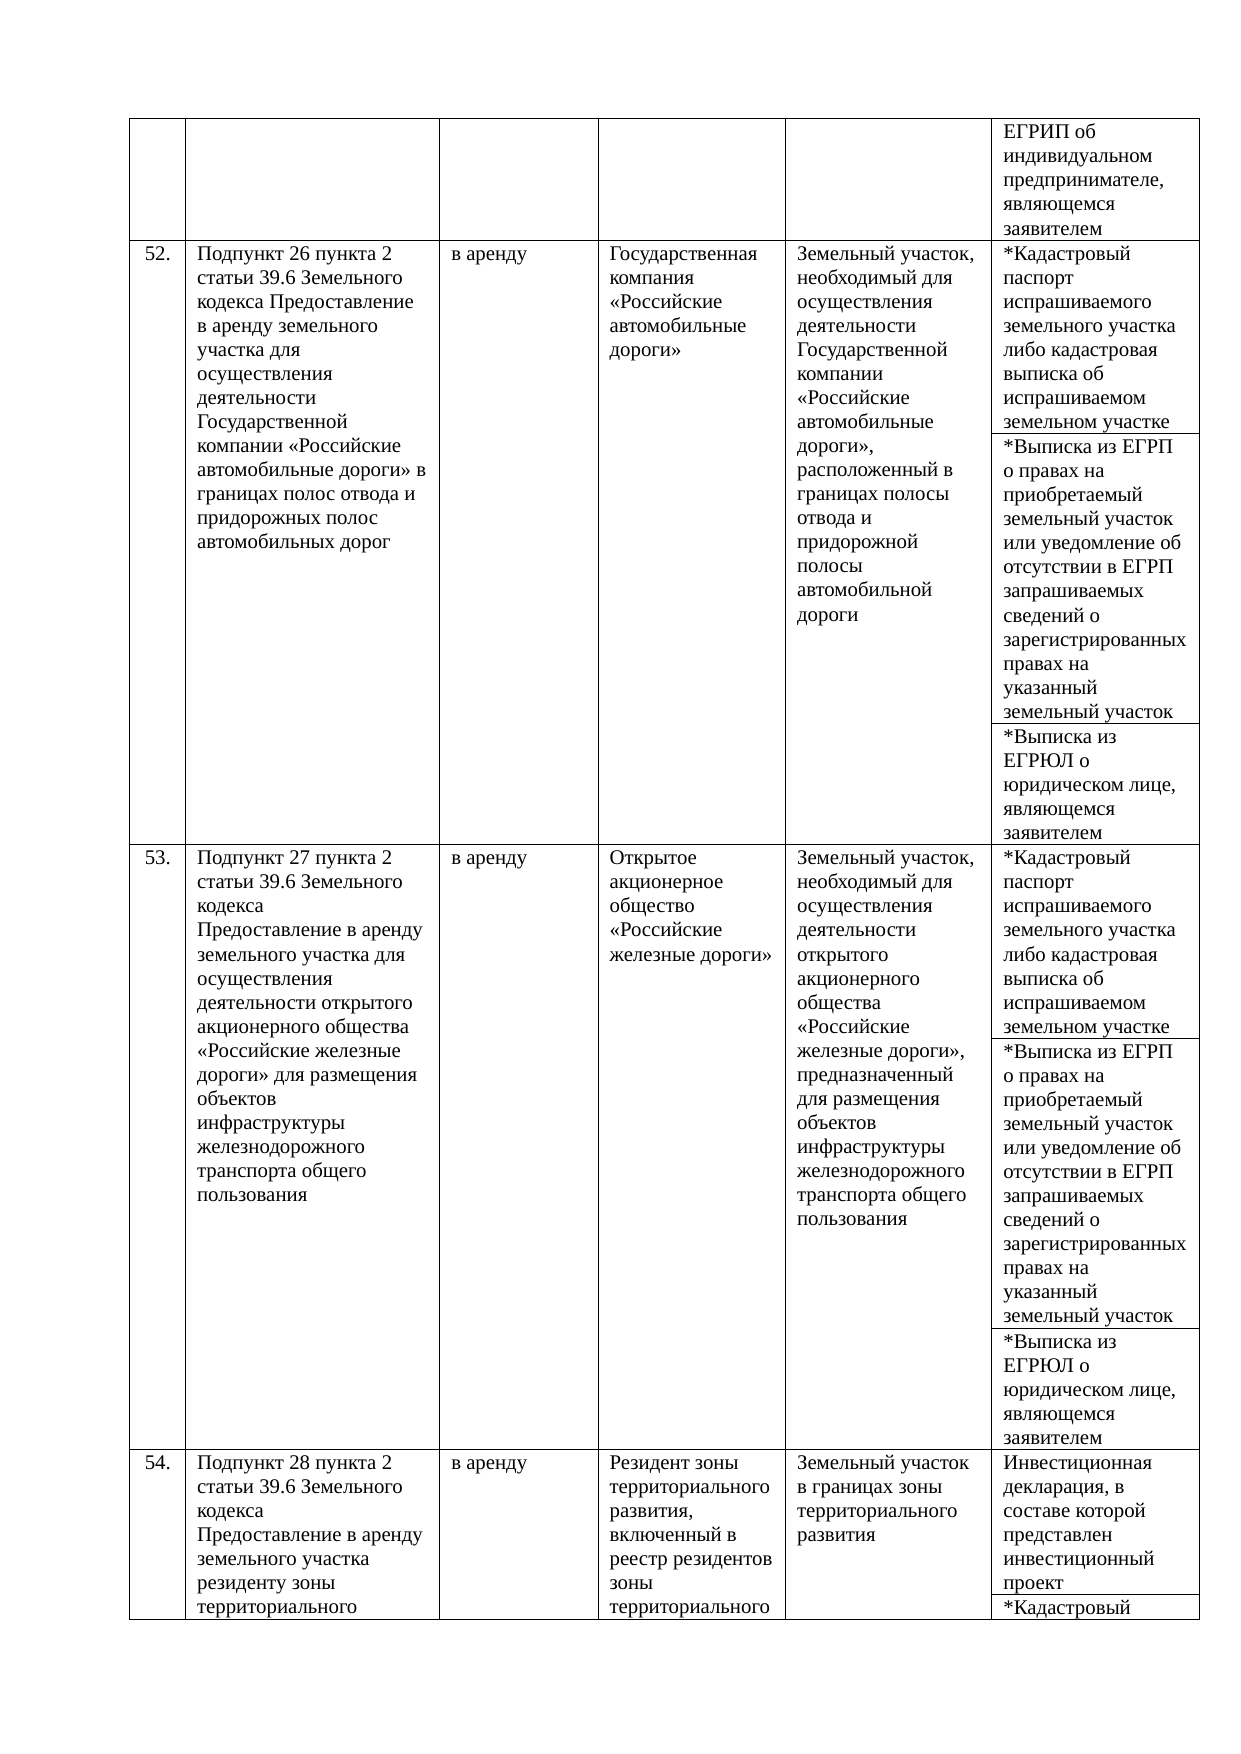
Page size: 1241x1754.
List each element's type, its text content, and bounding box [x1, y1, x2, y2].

table_cell 54. [130, 1450, 185, 1619]
table_cell Государственная компания «Российские автомобильные дороги» [599, 241, 785, 844]
table_cell *Выписка из ЕГРЮЛ о юридическом лице, являющемся заявителем [992, 1329, 1199, 1449]
table_cell Земельный участок, необходимый для осуществления деятельности Государственной компании «Российские автомобильные дороги», расположенный в границах полосы отвода и придорожной полосы автомобильной дороги [786, 241, 991, 844]
table_cell Резидент зоны территориального развития, включенный в реестр резидентов зоны территориального [599, 1450, 785, 1619]
table_cell [186, 119, 439, 239]
table_cell *Выписка из ЕГРП о правах на приобретаемый земельный участок или уведомление об отсутствии в ЕГРП запрашиваемых сведений о зарегистрированных правах на указанный земельный участок [992, 1039, 1199, 1327]
table_cell 52. [130, 241, 185, 844]
table_cell ЕГРИП об индивидуальном предпринимателе, являющемся заявителем [992, 119, 1199, 239]
table_cell [440, 119, 598, 239]
table_cell *Выписка из ЕГРП о правах на приобретаемый земельный участок или уведомление об отсутствии в ЕГРП запрашиваемых сведений о зарегистрированных правах на указанный земельный участок [992, 434, 1199, 723]
table_cell *Выписка из ЕГРЮЛ о юридическом лице, являющемся заявителем [992, 724, 1199, 844]
table_cell в аренду [440, 1450, 598, 1619]
table_cell Инвестиционная декларация, в составе которой представлен инвестиционный проект [992, 1450, 1199, 1594]
table_cell Земельный участок в границах зоны территориального развития [786, 1450, 991, 1619]
table_cell в аренду [440, 845, 598, 1449]
table_cell Открытое акционерное общество «Российские железные дороги» [599, 845, 785, 1449]
table_cell в аренду [440, 241, 598, 844]
table_cell Земельный участок, необходимый для осуществления деятельности открытого акционерного общества «Российские железные дороги», предназначенный для размещения объектов инфраструктуры железнодорожного транспорта общего пользования [786, 845, 991, 1449]
table_cell [599, 119, 785, 239]
table_cell Подпункт 28 пункта 2 статьи 39.6 Земельного кодекса Предоставление в аренду земельного участка резиденту зоны территориального [186, 1450, 439, 1619]
table_cell Подпункт 27 пункта 2 статьи 39.6 Земельного кодекса Предоставление в аренду земельного участка для осуществления деятельности открытого акционерного общества «Российские железные дороги» для размещения объектов инфраструктуры железнодорожного транспорта общего пользования [186, 845, 439, 1449]
table_cell *Кадастровый паспорт испрашиваемого земельного участка либо кадастровая выписка об испрашиваемом земельном участке [992, 845, 1199, 1038]
table_cell [130, 119, 185, 239]
table_cell Подпункт 26 пункта 2 статьи 39.6 Земельного кодекса Предоставление в аренду земельного участка для осуществления деятельности Государственной компании «Российские автомобильные дороги» в границах полос отвода и придорожных полос автомобильных дорог [186, 241, 439, 844]
table_cell [786, 119, 991, 239]
table_cell *Кадастровый [992, 1595, 1199, 1619]
table_cell 53. [130, 845, 185, 1449]
table_cell *Кадастровый паспорт испрашиваемого земельного участка либо кадастровая выписка об испрашиваемом земельном участке [992, 241, 1199, 433]
